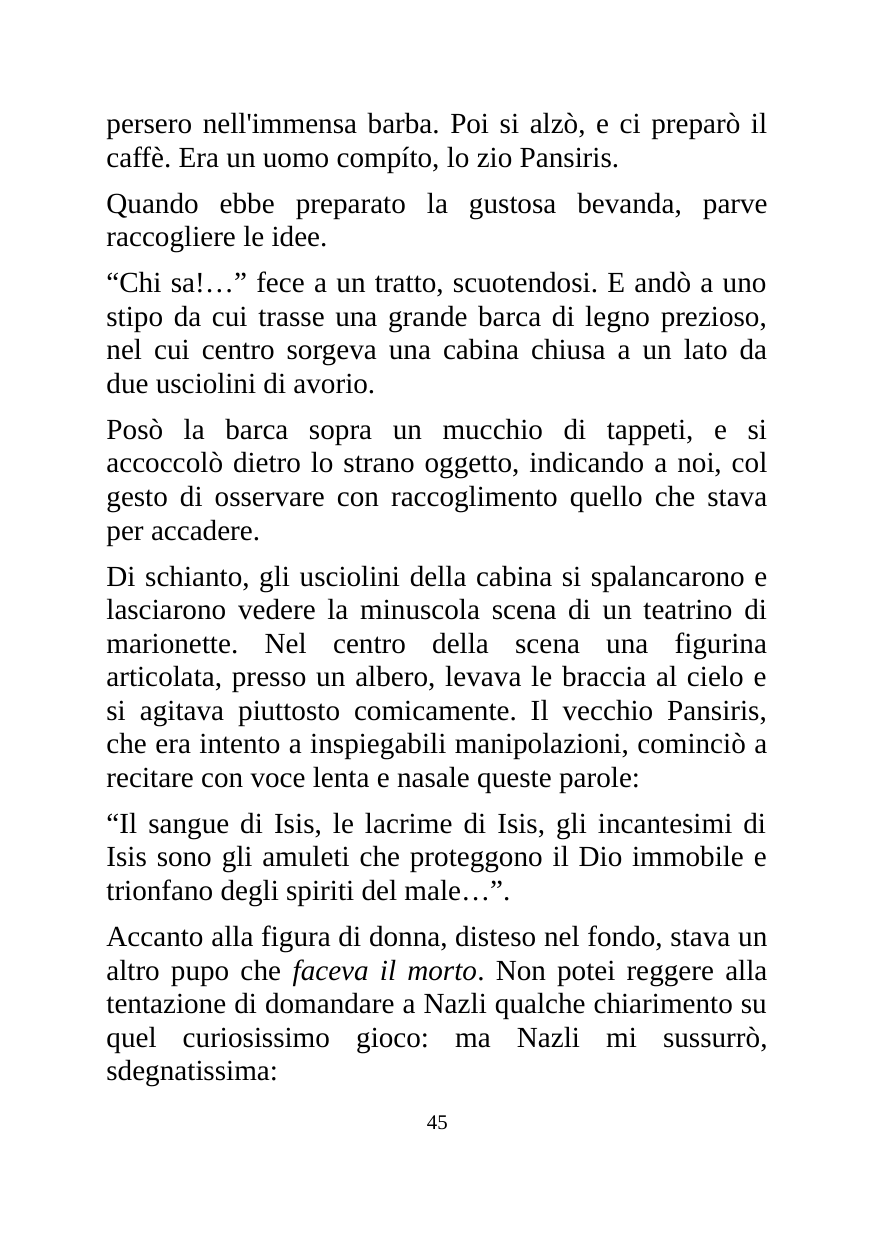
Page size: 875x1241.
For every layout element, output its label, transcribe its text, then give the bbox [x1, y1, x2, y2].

text “Il sangue di Isis, le lacrime di Isis, gli incantesimi di Isis sono gli amuleti che proteggono il Dio immobile e trionfano degli spiriti del male…”. [106, 806, 768, 907]
text Quando ebbe preparato la gustosa bevanda, parve raccogliere le idee. [106, 186, 768, 253]
text “Chi sa!…” fece a un tratto, scuotendosi. E andò a uno stipo da cui trasse una grande barca di legno prezioso, nel cui centro sorgeva una cabina chiusa a un lato da due usciolini di avorio. [106, 265, 768, 399]
text persero nell'immensa barba. Poi si alzò, e ci preparò il caffè. Era un uomo compíto, lo zio Pansiris. [106, 106, 768, 173]
text Di schianto, gli usciolini della cabina si spalancarono e lasciarono vedere la minuscola scena di un teatrino di marionette. Nel centro della scena una figurina articolata, presso un albero, levava le braccia al cielo e si agitava piuttosto comicamente. Il vecchio Pansiris, che era intento a inspiegabili manipolazioni, cominciò a recitare con voce lenta e nasale queste parole: [106, 559, 768, 793]
text Accanto alla figura di donna, disteso nel fondo, stava un altro pupo che faceva il morto. Non potei reggere alla tentazione di domandare a Nazli qualche chiarimento su quel curiosissimo gioco: ma Nazli mi sussurrò, sdegnatissima: [106, 919, 768, 1087]
text Posò la barca sopra un mucchio di tappeti, e si accoccolò dietro lo strano oggetto, indicando a noi, col gesto di osservare con raccoglimento quello che stava per accadere. [106, 412, 768, 546]
